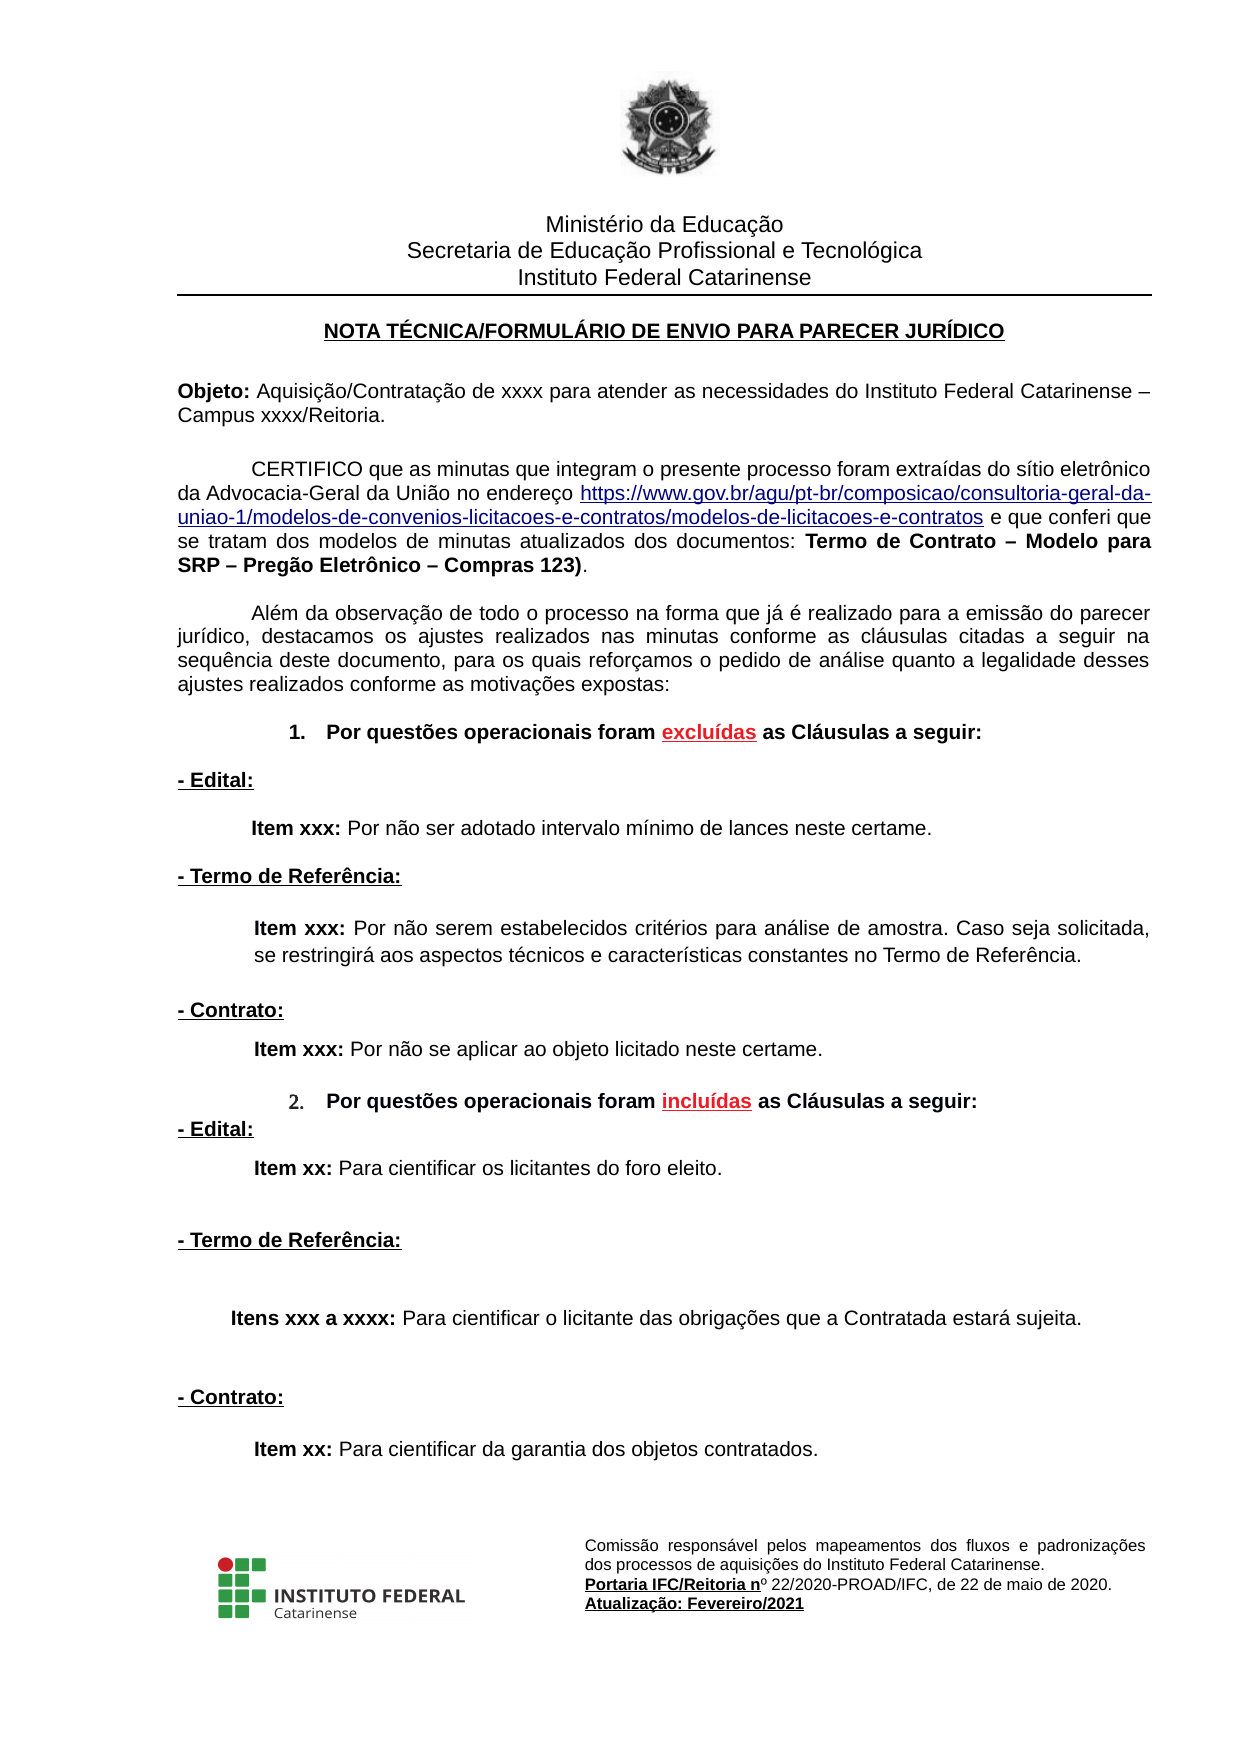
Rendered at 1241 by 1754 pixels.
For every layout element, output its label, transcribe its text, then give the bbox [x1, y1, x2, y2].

text - Contrato: [177, 1385, 1152, 1409]
text - Edital: [177, 768, 1152, 792]
text Itens xxx a xxxx: Para cientificar o licitante das obrigações que a Contratada estará sujeita. [177, 1306, 1152, 1330]
list Por questões operacionais foram incluídas as Cláusulas a seguir: [288, 1089, 1152, 1113]
text NOTA TÉCNICA/FORMULÁRIO DE ENVIO PARA PARECER JURÍDICO [177, 319, 1152, 343]
text Item xxx: Por não se aplicar ao objeto licitado neste certame. [254, 1037, 1152, 1061]
text - Edital: [177, 1116, 1152, 1140]
picture [205, 1545, 479, 1631]
text Item xxx: Por não serem estabelecidos critérios para análise de amostra. Caso seja solicitada, se restringirá aos aspectos técnicos e características constantes no Termo de Referência. [254, 915, 1152, 967]
text - Termo de Referência: [177, 864, 1152, 888]
text - Contrato: [177, 998, 1152, 1022]
text Item xx: Para cientificar os licitantes do foro eleito. [254, 1156, 1152, 1180]
text Item xx: Para cientificar da garantia dos objetos contratados. [254, 1436, 1152, 1460]
text Além da observação de todo o processo na forma que já é realizado para a emissão do parecer jurídico, destacamos os ajustes realizados nas minutas conforme as cláusulas citadas a seguir na sequência deste documento, para os quais reforçamos o pedido de análise quanto a legalidade desses ajustes realizados conforme as motivações expostas: [177, 600, 1152, 696]
text CERTIFICO que as minutas que integram o presente processo foram extraídas do sítio eletrônico da Advocacia-Geral da União no endereço https://www.gov.br/agu/pt-br/composicao/consultoria-geral-da-uniao-1/modelos-de-convenios-licitacoes-e-contratos/modelos-de-licitacoes-e-contratos e que conferi que se tratam dos modelos de minutas atualizados dos documentos: Termo de Contrato – Modelo para SRP – Pregão Eletrônico – Compras 123). [177, 457, 1152, 576]
text - Termo de Referência: [177, 1228, 1152, 1252]
text Objeto: Aquisição/Contratação de xxxx para atender as necessidades do Instituto Federal Catarinense – Campus xxxx/Reitoria. [177, 379, 1152, 427]
list Por questões operacionais foram excluídas as Cláusulas a seguir: [288, 720, 1152, 744]
text Item xxx: Por não ser adotado intervalo mínimo de lances neste certame. [177, 816, 1152, 840]
